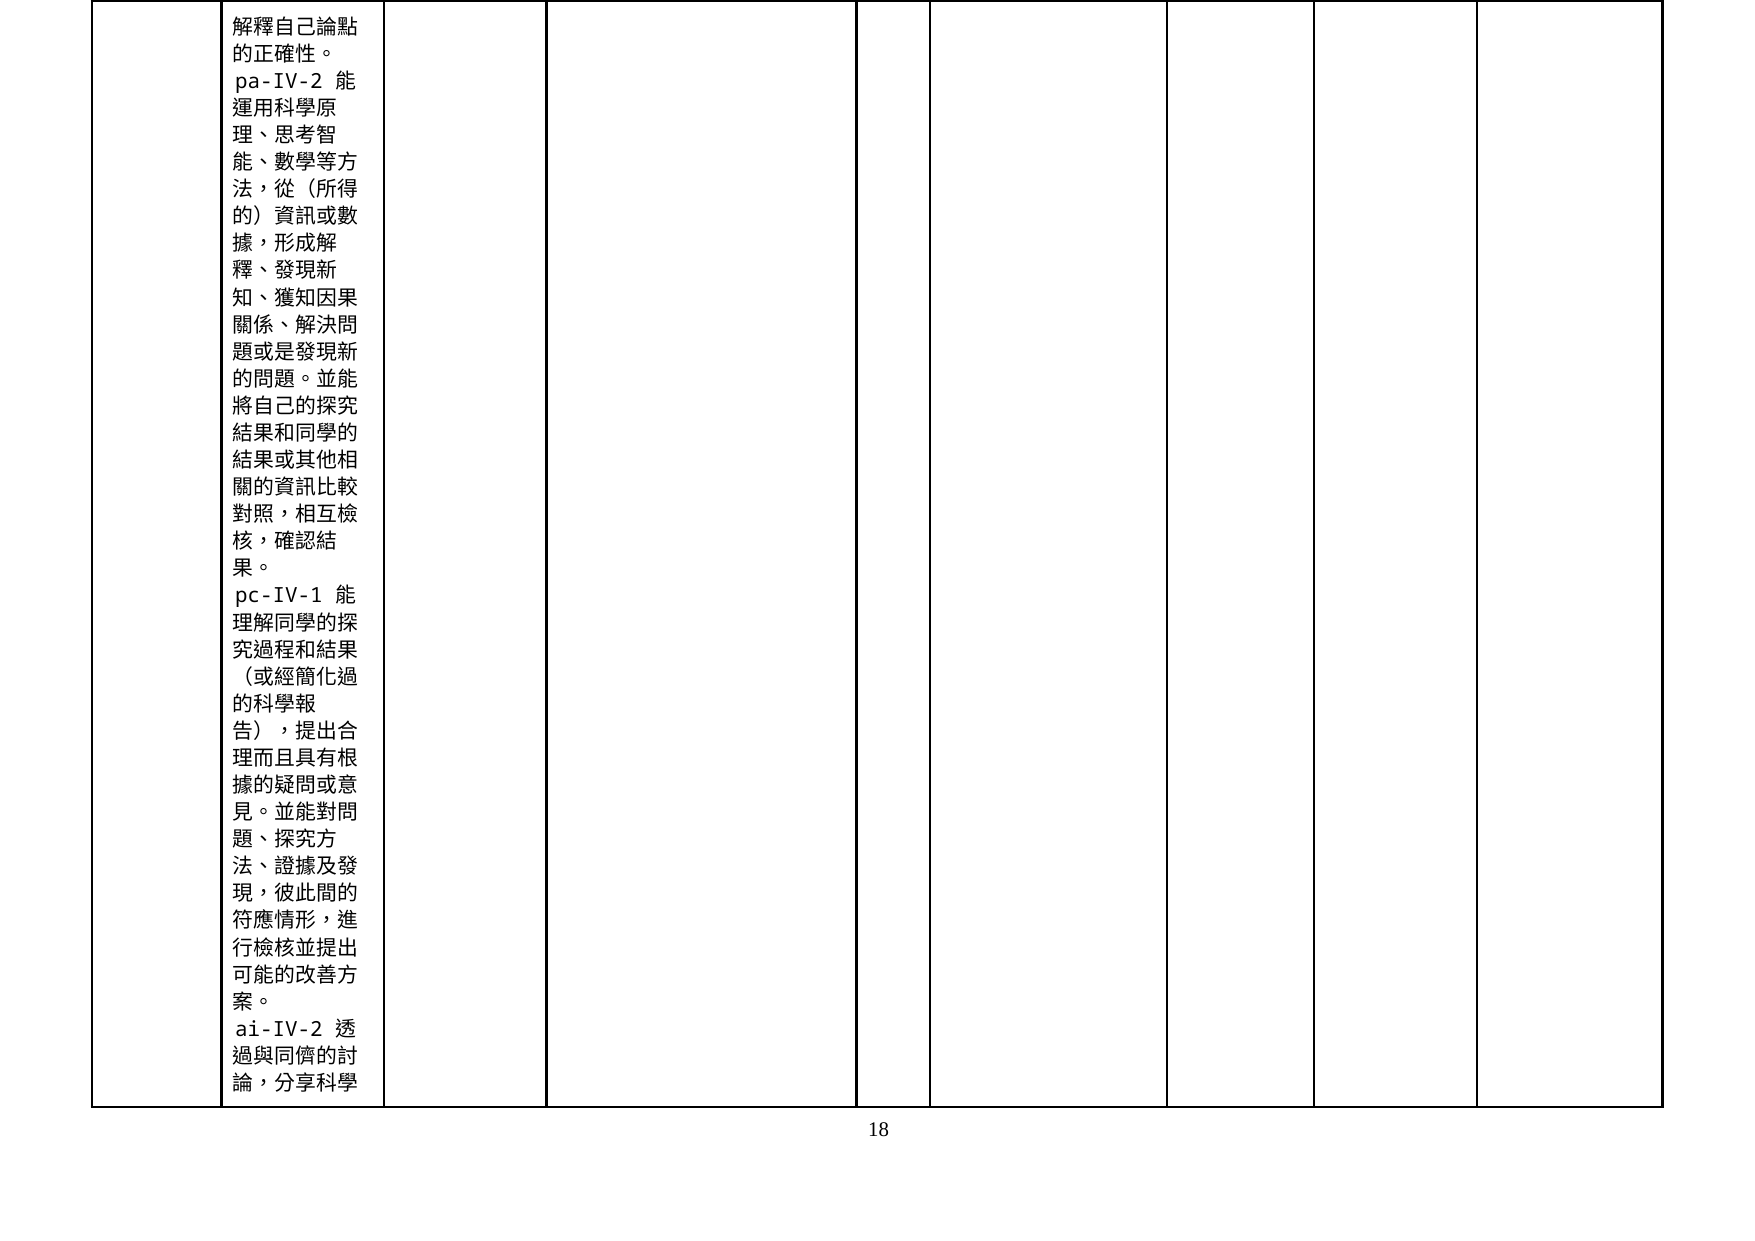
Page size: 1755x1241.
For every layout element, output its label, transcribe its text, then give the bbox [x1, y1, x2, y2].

table_cell [931, 2, 1166, 1106]
table_cell [93, 2, 220, 1106]
table_cell [1168, 2, 1313, 1106]
table_cell [385, 2, 545, 1106]
table_cell [548, 2, 855, 1106]
table_cell 解釋自己論點的正確性。 pa-IV-2 能運用科學原理、思考智能、數學等方法，從（所得的）資訊或數據，形成解釋、發現新知、獲知因果關係、解決問題或是發現新的問題。並能將自己的探究結果和同學的結果或其他相關的資訊比較對照，相互檢核，確認結果。 pc-IV-1 能理解同學的探究過程和結果（或經簡化過的科學報告），提出合理而且具有根據的疑問或意見。並能對問題、探究方法、證據及發現，彼此間的符應情形，進行檢核並提出可能的改善方案。 ai-IV-2 透過與同儕的討論，分享科學 [223, 2, 383, 1106]
table_cell [1478, 2, 1661, 1106]
table_cell [858, 2, 929, 1106]
table_cell [1315, 2, 1476, 1106]
